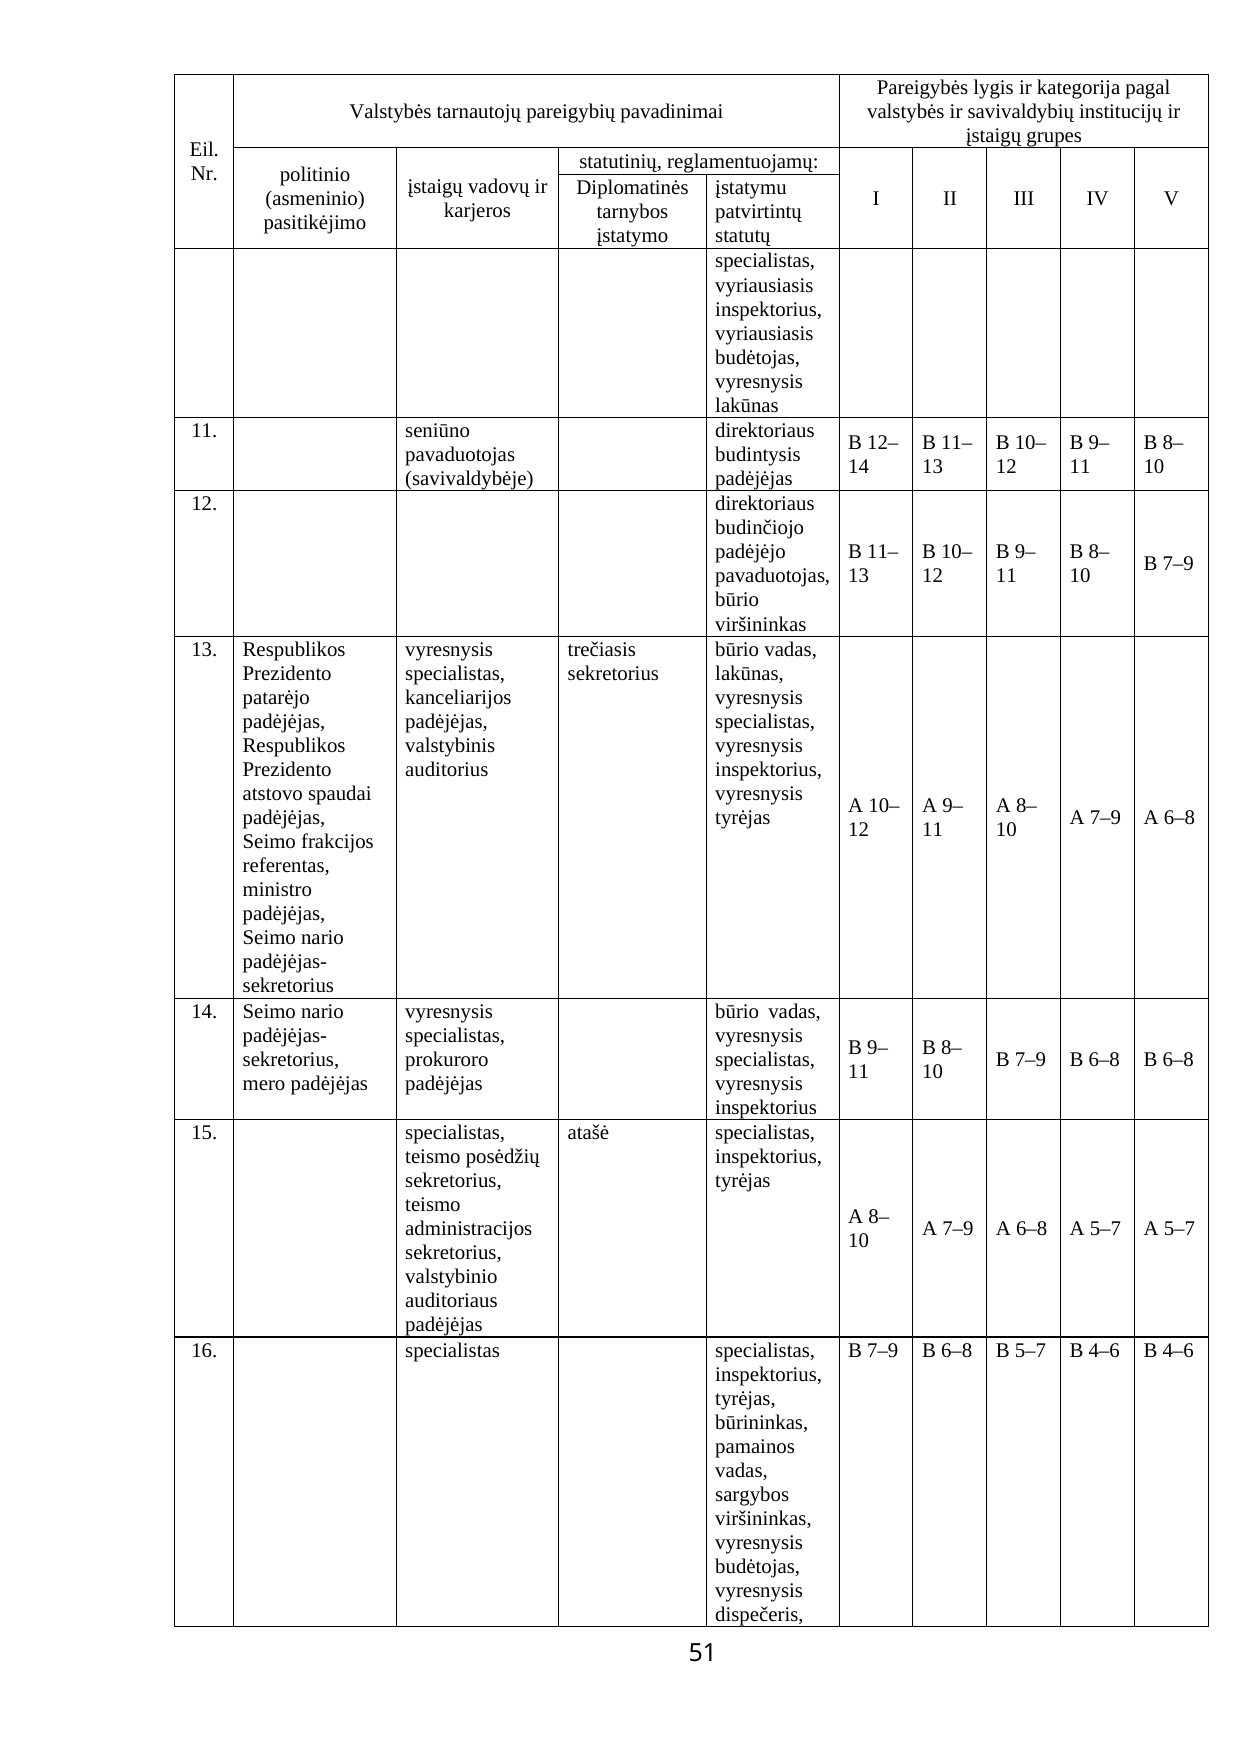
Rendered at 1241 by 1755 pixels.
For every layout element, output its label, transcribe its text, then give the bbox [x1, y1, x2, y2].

table_cell [234, 491, 396, 636]
table_cell direktoriaus budinčiojo padėjėjo pavaduotojas, būrio viršininkas [707, 491, 839, 636]
table_cell B 12–14 [840, 418, 912, 490]
table_cell A 6–8 [987, 1120, 1060, 1336]
table_cell direktoriaus budintysis padėjėjas [707, 418, 839, 490]
table_cell IV [1061, 148, 1134, 247]
table_cell [1061, 249, 1134, 417]
table_cell statutinių, reglamentuojamų: [559, 148, 839, 174]
table_cell B 10–12 [987, 418, 1060, 490]
table_cell Seimo nario padėjėjas-sekretorius, mero padėjėjas [234, 999, 396, 1119]
table_cell [559, 418, 706, 490]
table_cell B 6–8 [913, 1338, 986, 1626]
table_cell 16. [175, 1338, 233, 1626]
table_header Pareigybės lygis ir kategorija pagal valstybės ir savivaldybių institucijų ir įstaigų grupes [840, 75, 1208, 147]
table_cell įstatymu patvirtintų statutų [707, 175, 839, 247]
table_cell [234, 1338, 396, 1626]
table_cell įstaigų vadovų ir karjeros [397, 148, 558, 247]
table_header Eil. Nr. [175, 75, 233, 247]
table_cell specialistas, teismo posėdžių sekretorius, teismo administracijos sekretorius, valstybinio auditoriaus padėjėjas [397, 1120, 558, 1336]
table_cell [559, 491, 706, 636]
table_cell B 8–10 [1135, 418, 1208, 490]
table_cell A 8–10 [987, 637, 1060, 997]
table_cell I [840, 148, 912, 247]
table_cell [559, 999, 706, 1119]
table_cell [987, 249, 1060, 417]
table_cell 11. [175, 418, 233, 490]
table_cell specialistas, inspektorius, tyrėjas [707, 1120, 839, 1336]
table_cell Diplomatinės tarnybos įstatymo [559, 175, 706, 247]
table_cell A 5–7 [1135, 1120, 1208, 1336]
table_cell [1135, 249, 1208, 417]
table_cell atašė [559, 1120, 706, 1336]
table_cell B 8–10 [1061, 491, 1134, 636]
table_cell B 9–11 [1061, 418, 1134, 490]
table_cell A 9–11 [913, 637, 986, 997]
table_cell specialistas, vyriausiasis inspektorius, vyriausiasis budėtojas, vyresnysis lakūnas [707, 249, 839, 417]
table_cell A 7–9 [913, 1120, 986, 1336]
table_cell Respublikos Prezidento patarėjo padėjėjas, Respublikos Prezidento atstovo spaudai padėjėjas, Seimo frakcijos referentas, ministro padėjėjas, Seimo nario padėjėjas-sekretorius [234, 637, 396, 997]
table_cell seniūno pavaduotojas (savivaldybėje) [397, 418, 558, 490]
table_cell A 5–7 [1061, 1120, 1134, 1336]
table_cell B 6–8 [1135, 999, 1208, 1119]
table_cell 14. [175, 999, 233, 1119]
table_cell [559, 249, 706, 417]
table_cell [913, 249, 986, 417]
table_cell [175, 249, 233, 417]
table_cell trečiasis sekretorius [559, 637, 706, 997]
table_cell [234, 249, 396, 417]
table_cell vyresnysis specialistas, kanceliarijos padėjėjas, valstybinis auditorius [397, 637, 558, 997]
table_cell A 7–9 [1061, 637, 1134, 997]
table_cell politinio (asmeninio) pasitikėjimo [234, 148, 396, 247]
table_cell 15. [175, 1120, 233, 1336]
table_cell B 10–12 [913, 491, 986, 636]
table_cell B 6–8 [1061, 999, 1134, 1119]
table_cell A 10–12 [840, 637, 912, 997]
table_cell [840, 249, 912, 417]
table_cell V [1135, 148, 1208, 247]
table_cell B 11–13 [913, 418, 986, 490]
table_cell vyresnysis specialistas, prokuroro padėjėjas [397, 999, 558, 1119]
table_cell būrio vadas, vyresnysis specialistas, vyresnysis inspektorius [707, 999, 839, 1119]
table_cell B 5–7 [987, 1338, 1060, 1626]
table_cell [559, 1338, 706, 1626]
table_cell B 7–9 [1135, 491, 1208, 636]
table_cell A 6–8 [1135, 637, 1208, 997]
table_cell A 8–10 [840, 1120, 912, 1336]
table_cell II [913, 148, 986, 247]
table_cell B 7–9 [840, 1338, 912, 1626]
table_cell [397, 249, 558, 417]
table_cell III [987, 148, 1060, 247]
table_cell specialistas, inspektorius, tyrėjas, būrininkas, pamainos vadas, sargybos viršininkas, vyresnysis budėtojas, vyresnysis dispečeris, [707, 1338, 839, 1626]
table_cell [234, 1120, 396, 1336]
table_cell B 7–9 [987, 999, 1060, 1119]
table_cell 13. [175, 637, 233, 997]
table_cell [234, 418, 396, 490]
table_cell B 9–11 [987, 491, 1060, 636]
table_cell B 4–6 [1135, 1338, 1208, 1626]
table_header Valstybės tarnautojų pareigybių pavadinimai [234, 75, 839, 147]
table_cell 12. [175, 491, 233, 636]
table_cell B 9–11 [840, 999, 912, 1119]
table_cell specialistas [397, 1338, 558, 1626]
table_cell B 11–13 [840, 491, 912, 636]
table_cell B 4–6 [1061, 1338, 1134, 1626]
table_cell [397, 491, 558, 636]
table_cell B 8–10 [913, 999, 986, 1119]
table_cell būrio vadas, lakūnas, vyresnysis specialistas, vyresnysis inspektorius, vyresnysis tyrėjas [707, 637, 839, 997]
